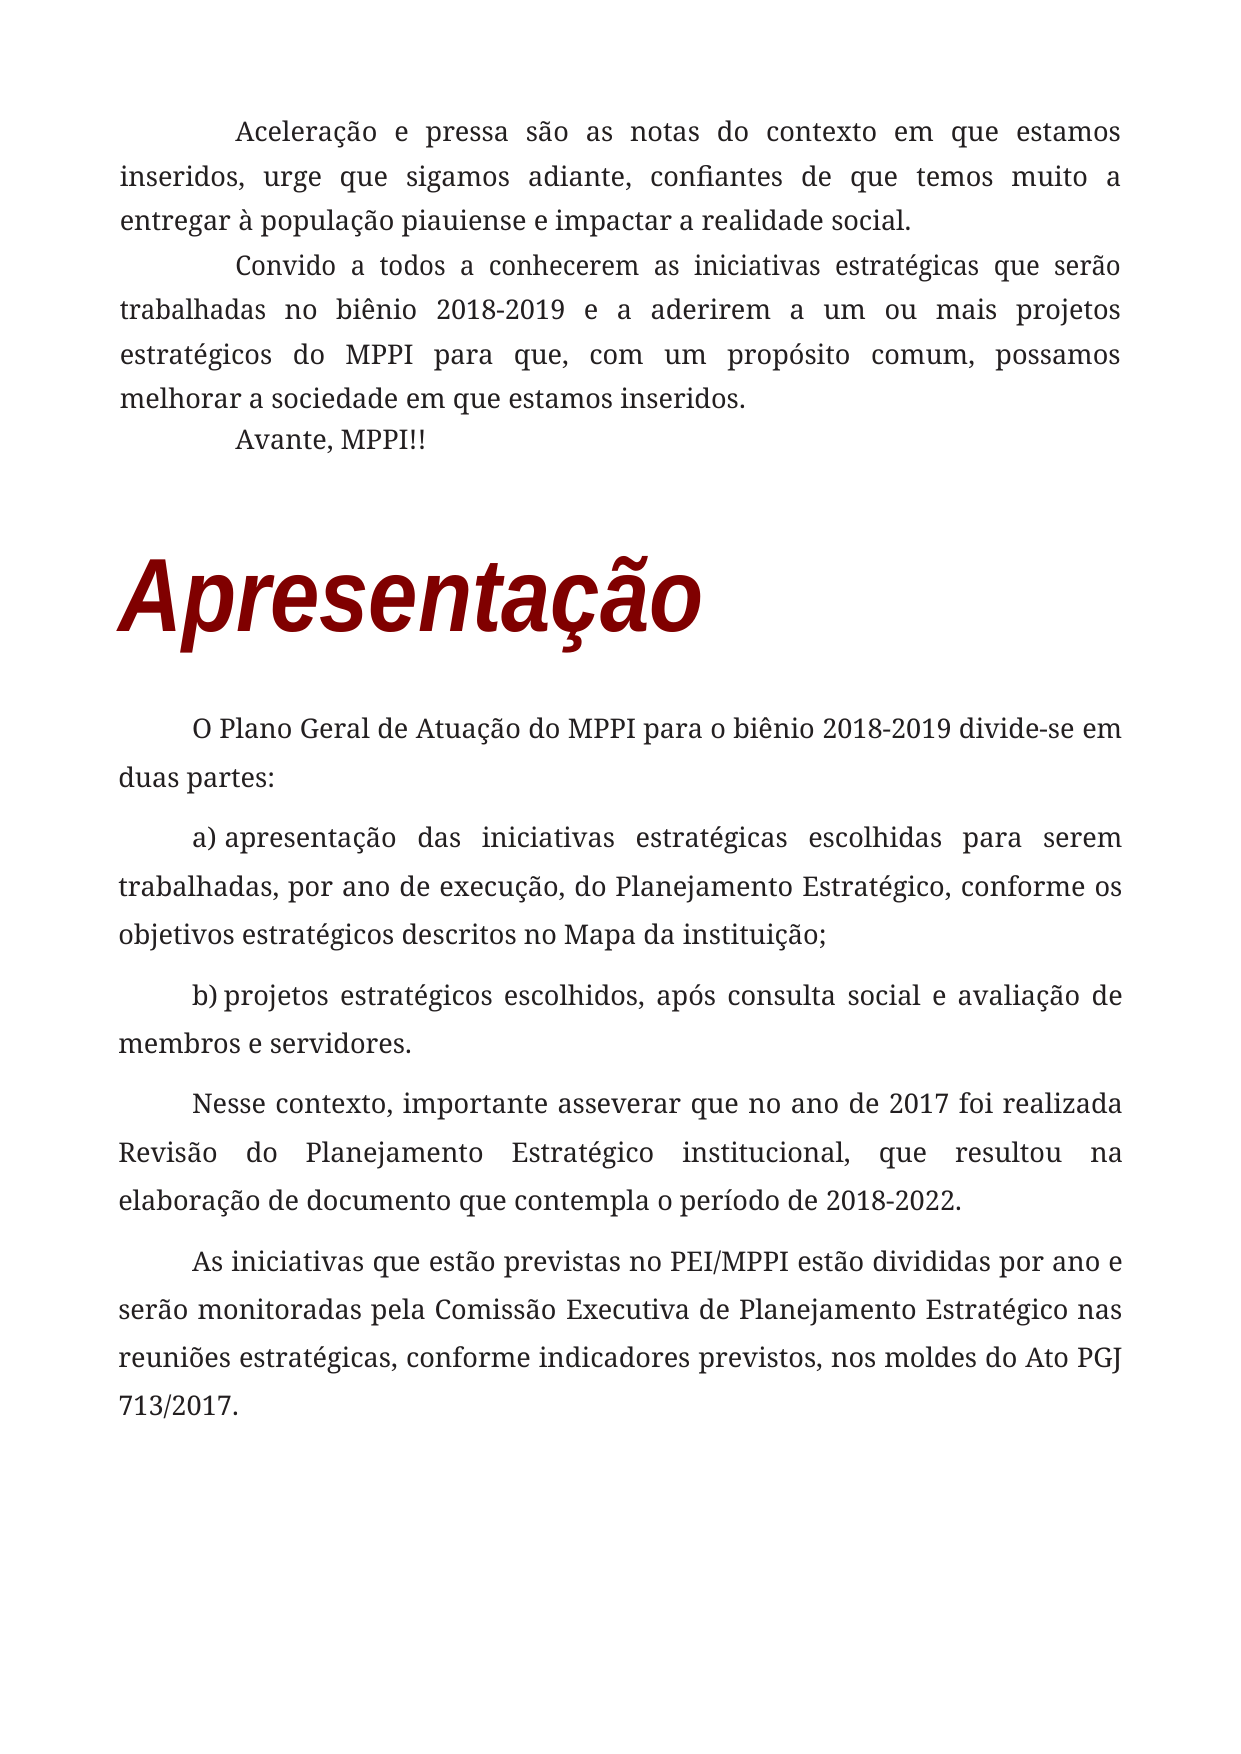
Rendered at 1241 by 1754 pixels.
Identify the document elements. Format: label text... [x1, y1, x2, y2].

text Avante, MPPI!! [235, 424, 1240, 455]
text Aceleração e pressa são as notas do contexto em que estamos inseridos, urge que sigamos adiante, confiantes de que temos muito a entregar à população piauiense e impactar a realidade social. [119, 112, 1121, 238]
text O Plano Geral de Atuação do MPPI para o biênio 2018-2019 divide-se em duas partes: [118, 710, 1122, 795]
list apresentação das iniciativas estratégicas escolhidas para serem trabalhadas, por ano de execução, do Planejamento Estratégico, conforme os objetivos estratégicos descritos no Mapa da instituição; [118, 819, 1123, 952]
list projetos estratégicos escolhidos, após consulta social e avaliação de membros e servidores. [118, 976, 1122, 1061]
text Convido a todos a conhecerem as iniciativas estratégicas que serão trabalhadas no biênio 2018-2019 e a aderirem a um ou mais projetos estratégicos do MPPI para que, com um propósito comum, possamos melhorar a sociedade em que estamos inseridos. [119, 246, 1121, 417]
text Nesse contexto, importante asseverar que no ano de 2017 foi realizada Revisão do Planejamento Estratégico institucional, que resultou na elaboração de documento que contempla o período de 2018-2022. [118, 1085, 1123, 1218]
text As iniciativas que estão previstas no PEI/MPPI estão divididas por ano e serão monitoradas pela Comissão Executiva de Planejamento Estratégico nas reuniões estratégicas, conforme indicadores previstos, nos moldes do Ato PGJ 713/2017. [118, 1242, 1123, 1424]
subtitle Apresentação [118, 534, 1240, 654]
